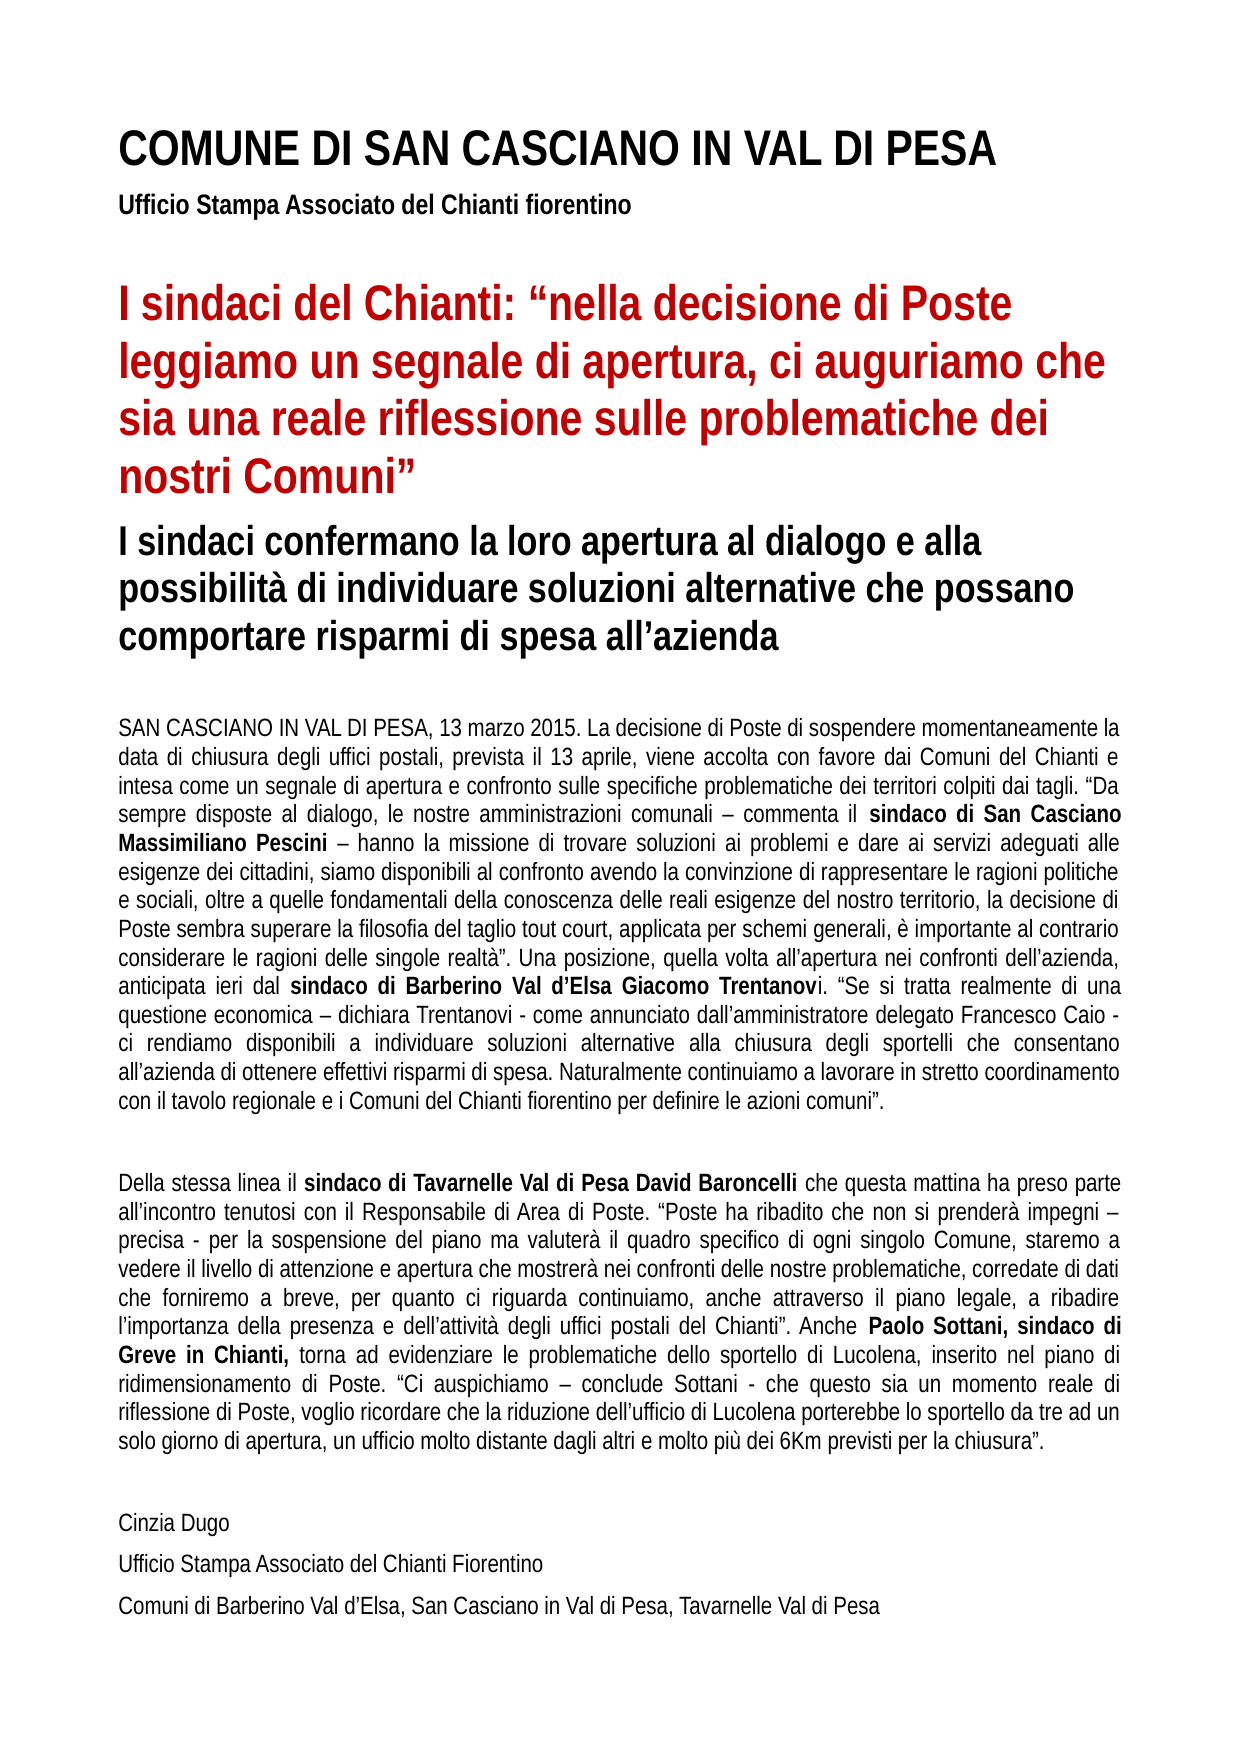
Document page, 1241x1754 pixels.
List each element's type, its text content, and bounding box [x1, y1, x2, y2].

text Della stessa linea il sindaco di Tavarnelle Val di Pesa David Baroncelli che questa mattina ha preso parte all’incontro tenutosi con il Responsabile di Area di Poste. “Poste ha ribadito che non si prenderà impegni – precisa - per la sospensione del piano ma valuterà il quadro specifico di ogni singolo Comune, staremo a vedere il livello di attenzione e apertura che mostrerà nei confronti delle nostre problematiche, corredate di dati che forniremo a breve, per quanto ci riguarda continuiamo, anche attraverso il piano legale, a ribadire l’importanza della presenza e dell’attività degli uffici postali del Chianti”. Anche Paolo Sottani, sindaco di Greve in Chianti, torna ad evidenziare le problematiche dello sportello di Lucolena, inserito nel piano di ridimensionamento di Poste. “Ci auspichiamo – conclude Sottani - che questo sia un momento reale di riflessione di Poste, voglio ricordare che la riduzione dell’ufficio di Lucolena porterebbe lo sportello da tre ad un solo giorno di apertura, un ufficio molto distante dagli altri e molto più dei 6Km previsti per la chiusura”. [118, 1168, 1122, 1454]
text Ufficio Stampa Associato del Chianti fiorentino [118, 188, 1122, 220]
text Ufficio Stampa Associato del Chianti Fiorentino [118, 1549, 1122, 1578]
text Cinzia Dugo [118, 1508, 1122, 1537]
text Comuni di Barberino Val d’Elsa, San Casciano in Val di Pesa, Tavarnelle Val di Pesa [118, 1591, 1122, 1619]
text I sindaci del Chianti: “nella decisione di Poste leggiamo un segnale di apertura, ci auguriamo che sia una reale riflessione sulle problematiche dei nostri Comuni” [118, 274, 1122, 504]
text COMUNE DI SAN CASCIANO IN VAL DI PESA [118, 118, 1122, 176]
text I sindaci confermano la loro apertura al dialogo e alla possibilità di individuare soluzioni alternative che possano comportare risparmi di spesa all’azienda [118, 516, 1122, 659]
text SAN CASCIANO IN VAL DI PESA, 13 marzo 2015. La decisione di Poste di sospendere momentaneamente la data di chiusura degli uffici postali, prevista il 13 aprile, viene accolta con favore dai Comuni del Chianti e intesa come un segnale di apertura e confronto sulle specifiche problematiche dei territori colpiti dai tagli. “Da sempre disposte al dialogo, le nostre amministrazioni comunali – commenta il sindaco di San Casciano Massimiliano Pescini – hanno la missione di trovare soluzioni ai problemi e dare ai servizi adeguati alle esigenze dei cittadini, siamo disponibili al confronto avendo la convinzione di rappresentare le ragioni politiche e sociali, oltre a quelle fondamentali della conoscenza delle reali esigenze del nostro territorio, la decisione di Poste sembra superare la filosofia del taglio tout court, applicata per schemi generali, è importante al contrario considerare le ragioni delle singole realtà”. Una posizione, quella volta all’apertura nei confronti dell’azienda, anticipata ieri dal sindaco di Barberino Val d’Elsa Giacomo Trentanovi. “Se si tratta realmente di una questione economica – dichiara Trentanovi - come annunciato dall’amministratore delegato Francesco Caio - ci rendiamo disponibili a individuare soluzioni alternative alla chiusura degli sportelli che consentano all’azienda di ottenere effettivi risparmi di spesa. Naturalmente continuiamo a lavorare in stretto coordinamento con il tavolo regionale e i Comuni del Chianti fiorentino per definire le azioni comuni”. [118, 713, 1122, 1114]
